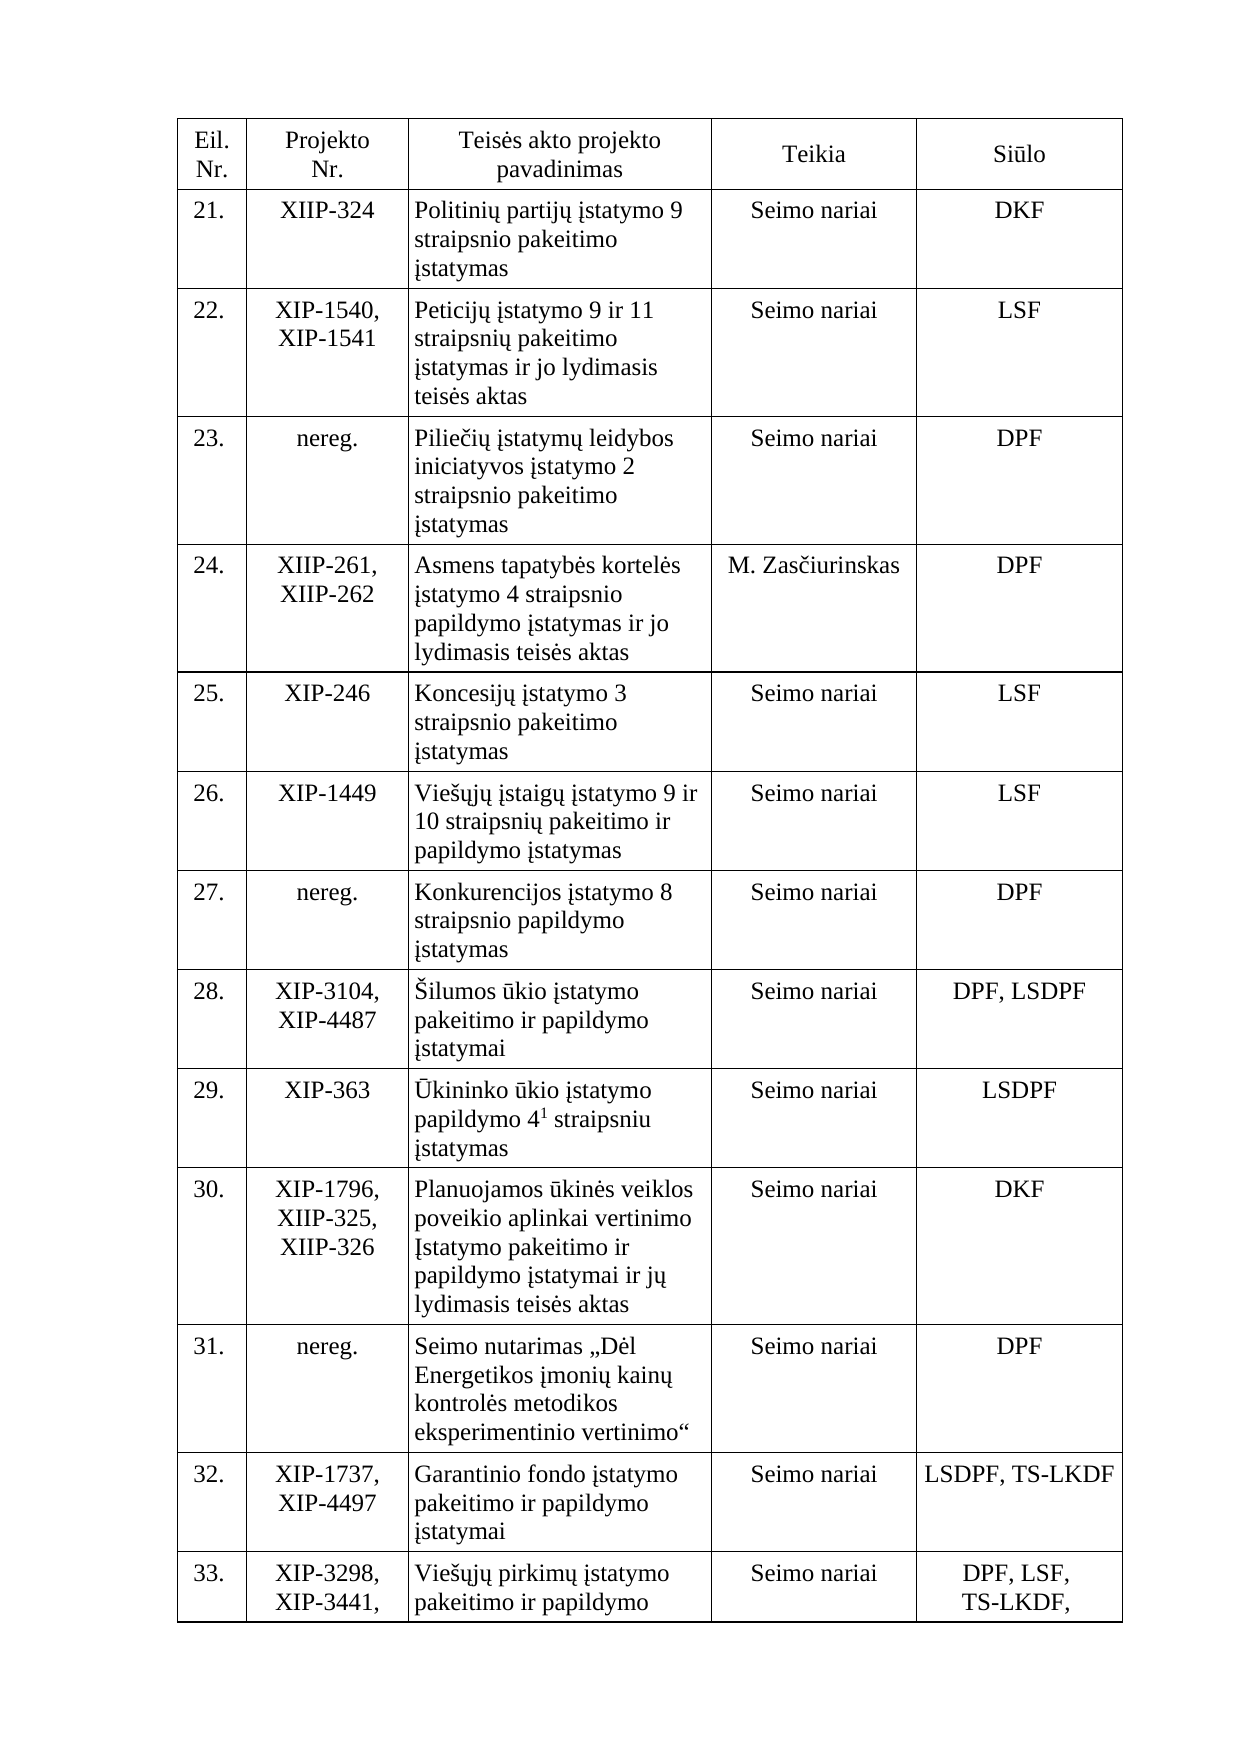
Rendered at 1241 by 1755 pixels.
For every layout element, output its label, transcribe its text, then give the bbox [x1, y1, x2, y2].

table_cell XIIP-261, XIIP-262 [247, 545, 408, 671]
table_cell DPF [917, 1325, 1122, 1452]
table_cell Seimo nariai [712, 1552, 916, 1621]
table_cell LSDPF [917, 1069, 1122, 1167]
table_cell Garantinio fondo įstatymo pakeitimo ir papildymo įstatymai [409, 1453, 711, 1551]
table_cell nereg. [247, 871, 408, 969]
table_cell Viešųjų įstaigų įstatymo 9 ir 10 straipsnių pakeitimo ir papildymo įstatymas [409, 772, 711, 870]
table_cell Asmens tapatybės kortelės įstatymo 4 straipsnio papildymo įstatymas ir jo lydimasis teisės aktas [409, 545, 711, 671]
table_header Eil. Nr. [178, 119, 246, 188]
table_cell DPF, LSF, TS-LKDF, [917, 1552, 1122, 1621]
table_cell LSF [917, 772, 1122, 870]
table_cell 22. [178, 289, 246, 416]
table_cell XIP-1796, XIIP-325, XIIP-326 [247, 1168, 408, 1324]
table_cell Seimo nariai [712, 1168, 916, 1324]
table_cell XIP-1449 [247, 772, 408, 870]
table_cell Viešųjų pirkimų įstatymo pakeitimo ir papildymo [409, 1552, 711, 1621]
table_cell XIP-1737, XIP-4497 [247, 1453, 408, 1551]
table_cell 26. [178, 772, 246, 870]
table_cell XIIP-324 [247, 190, 408, 288]
table_cell M. Zasčiurinskas [712, 545, 916, 671]
table_cell XIP-3298, XIP-3441, [247, 1552, 408, 1621]
table_cell Seimo nariai [712, 1069, 916, 1167]
table_cell 24. [178, 545, 246, 671]
table_header Siūlo [917, 119, 1122, 188]
table_cell LSF [917, 673, 1122, 771]
table_cell Seimo nariai [712, 871, 916, 969]
table_cell Seimo nariai [712, 772, 916, 870]
table_cell Seimo nutarimas „Dėl Energetikos įmonių kainų kontrolės metodikos eksperimentinio vertinimo“ [409, 1325, 711, 1452]
table_cell XIP-3104, XIP-4487 [247, 970, 408, 1068]
table_cell DKF [917, 1168, 1122, 1324]
table_cell Konkurencijos įstatymo 8 straipsnio papildymo įstatymas [409, 871, 711, 969]
table_cell Seimo nariai [712, 1453, 916, 1551]
table_cell Šilumos ūkio įstatymo pakeitimo ir papildymo įstatymai [409, 970, 711, 1068]
table_cell 30. [178, 1168, 246, 1324]
table_header Projekto Nr. [247, 119, 408, 188]
table_cell Politinių partijų įstatymo 9 straipsnio pakeitimo įstatymas [409, 190, 711, 288]
table_cell 33. [178, 1552, 246, 1621]
table_cell 25. [178, 673, 246, 771]
table_cell DKF [917, 190, 1122, 288]
table_cell DPF [917, 545, 1122, 671]
table_cell Koncesijų įstatymo 3 straipsnio pakeitimo įstatymas [409, 673, 711, 771]
table_cell Seimo nariai [712, 673, 916, 771]
table_cell 27. [178, 871, 246, 969]
table_cell Ūkininko ūkio įstatymo papildymo 41 straipsniu įstatymas [409, 1069, 711, 1167]
table_header Teikia [712, 119, 916, 188]
table_cell 32. [178, 1453, 246, 1551]
table_cell 29. [178, 1069, 246, 1167]
table_cell 28. [178, 970, 246, 1068]
table_cell XIP-1540, XIP-1541 [247, 289, 408, 416]
table_cell DPF, LSDPF [917, 970, 1122, 1068]
table_cell 21. [178, 190, 246, 288]
table_cell 23. [178, 417, 246, 543]
table_cell Piliečių įstatymų leidybos iniciatyvos įstatymo 2 straipsnio pakeitimo įstatymas [409, 417, 711, 543]
table_cell 31. [178, 1325, 246, 1452]
table_cell Peticijų įstatymo 9 ir 11 straipsnių pakeitimo įstatymas ir jo lydimasis teisės aktas [409, 289, 711, 416]
table_cell nereg. [247, 1325, 408, 1452]
table_cell LSF [917, 289, 1122, 416]
table_cell Seimo nariai [712, 970, 916, 1068]
table_header Teisės akto projekto pavadinimas [409, 119, 711, 188]
table_cell DPF [917, 417, 1122, 543]
table_cell Seimo nariai [712, 417, 916, 543]
table_cell Seimo nariai [712, 289, 916, 416]
table_cell Seimo nariai [712, 1325, 916, 1452]
table_cell nereg. [247, 417, 408, 543]
table_cell Planuojamos ūkinės veiklos poveikio aplinkai vertinimo Įstatymo pakeitimo ir papildymo įstatymai ir jų lydimasis teisės aktas [409, 1168, 711, 1324]
table_cell LSDPF, TS-LKDF [917, 1453, 1122, 1551]
table_cell Seimo nariai [712, 190, 916, 288]
table_cell XIP-363 [247, 1069, 408, 1167]
table_cell XIP-246 [247, 673, 408, 771]
table_cell DPF [917, 871, 1122, 969]
